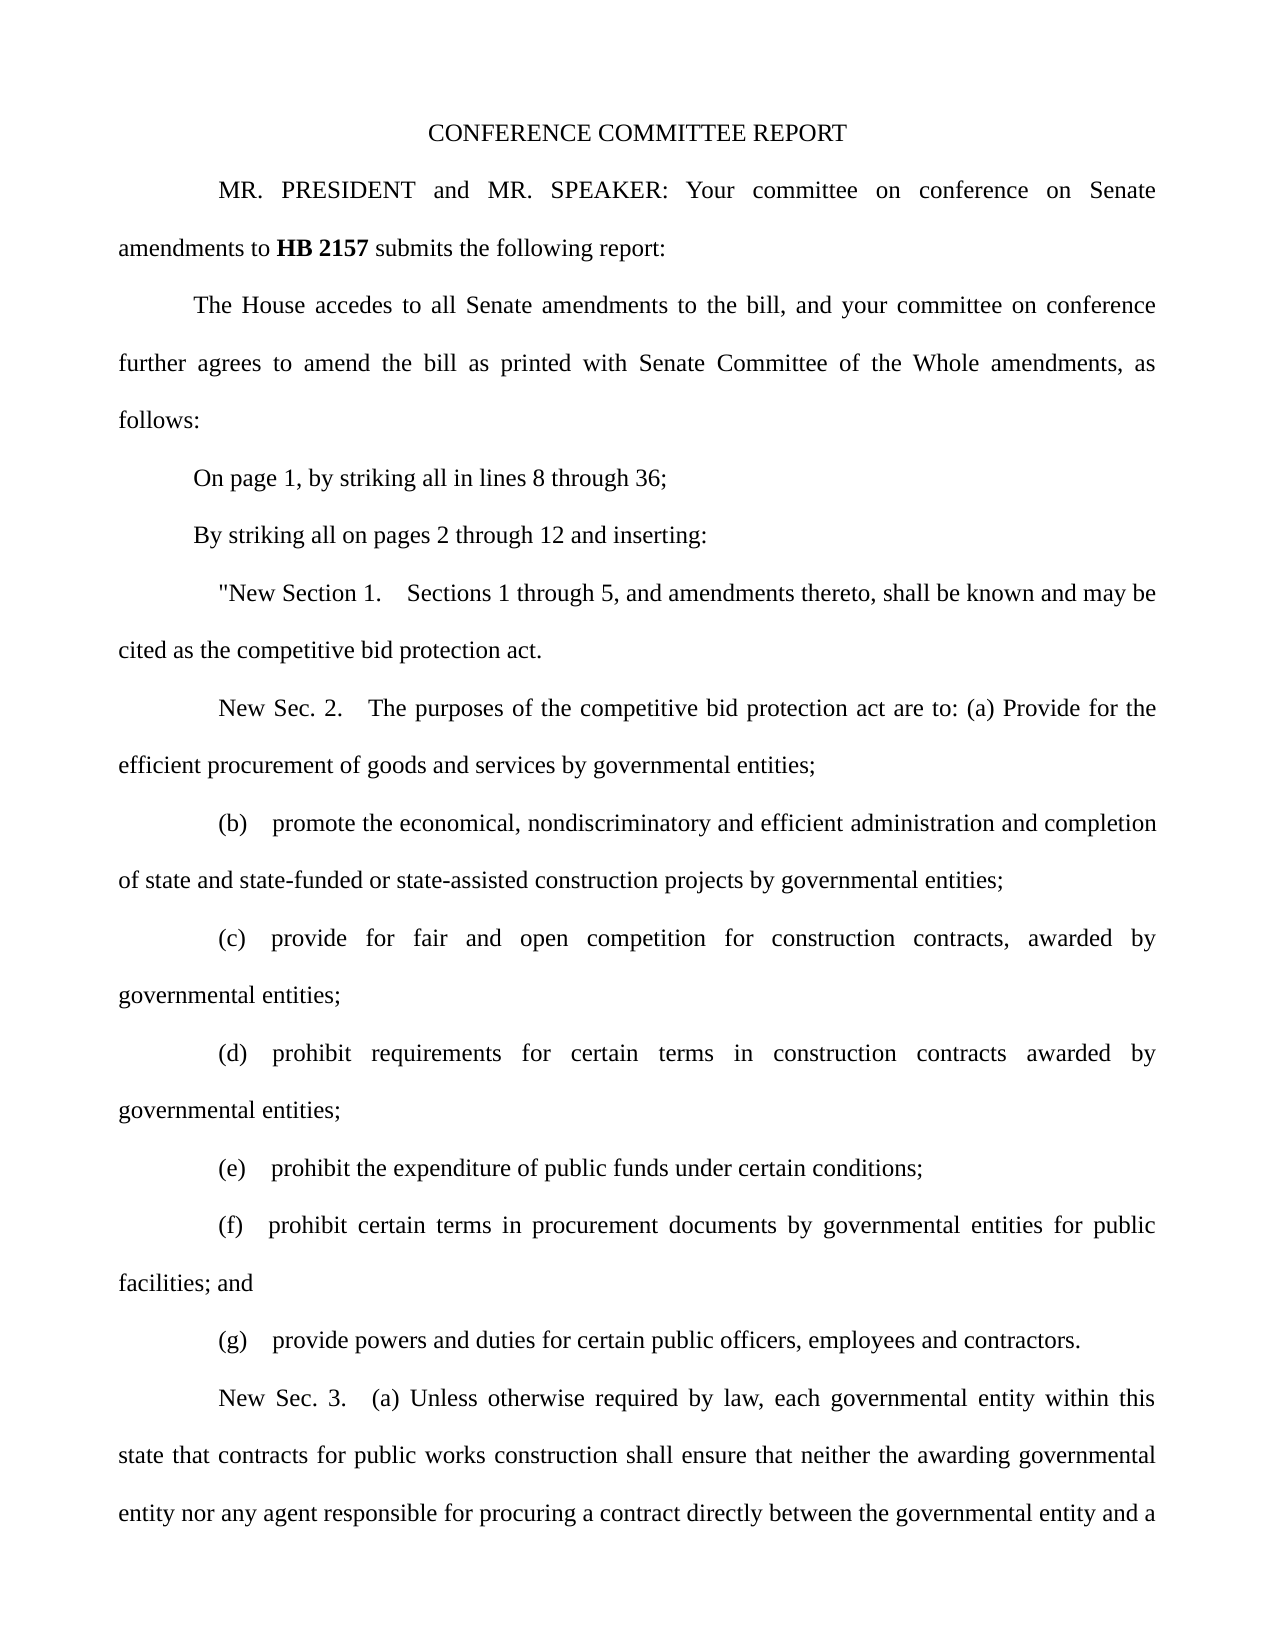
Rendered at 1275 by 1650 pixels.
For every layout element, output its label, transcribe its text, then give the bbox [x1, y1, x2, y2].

subtitle CONFERENCE COMMITTEE REPORT [118, 118, 1157, 147]
text (f) prohibit certain terms in procurement documents by governmental entities for public facilities; and [118, 1211, 1157, 1297]
text (e) prohibit the expenditure of public funds under certain conditions; [118, 1153, 1157, 1182]
text (c) provide for fair and open competition for construction contracts, awarded by governmental entities; [118, 923, 1157, 1009]
text MR. PRESIDENT and MR. SPEAKER: Your committee on conference on Senate amendments to HB 2157 submits the following report: [118, 176, 1157, 262]
text By striking all on pages 2 through 12 and inserting: [118, 521, 1157, 549]
text (b) promote the economical, nondiscriminatory and efficient administration and completion of state and state-funded or state-assisted construction projects by governmental entities; [118, 808, 1157, 894]
text (d) prohibit requirements for certain terms in construction contracts awarded by governmental entities; [118, 1038, 1157, 1124]
text On page 1, by striking all in lines 8 through 36; [118, 463, 1157, 492]
text The House accedes to all Senate amendments to the bill, and your committee on conference further agrees to amend the bill as printed with Senate Committee of the Whole amendments, as follows: [118, 291, 1157, 434]
text New Sec. 3. (a) Unless otherwise required by law, each governmental entity within this state that contracts for public works construction shall ensure that neither the awarding governmental entity nor any agent responsible for procuring a contract directly between the governmental entity and a [118, 1383, 1157, 1527]
text "New Section 1. Sections 1 through 5, and amendments thereto, shall be known and may be cited as the competitive bid protection act. [118, 578, 1157, 664]
text New Sec. 2. The purposes of the competitive bid protection act are to: (a) Provide for the efficient procurement of goods and services by governmental entities; [118, 693, 1157, 779]
text (g) provide powers and duties for certain public officers, employees and contractors. [118, 1326, 1157, 1354]
